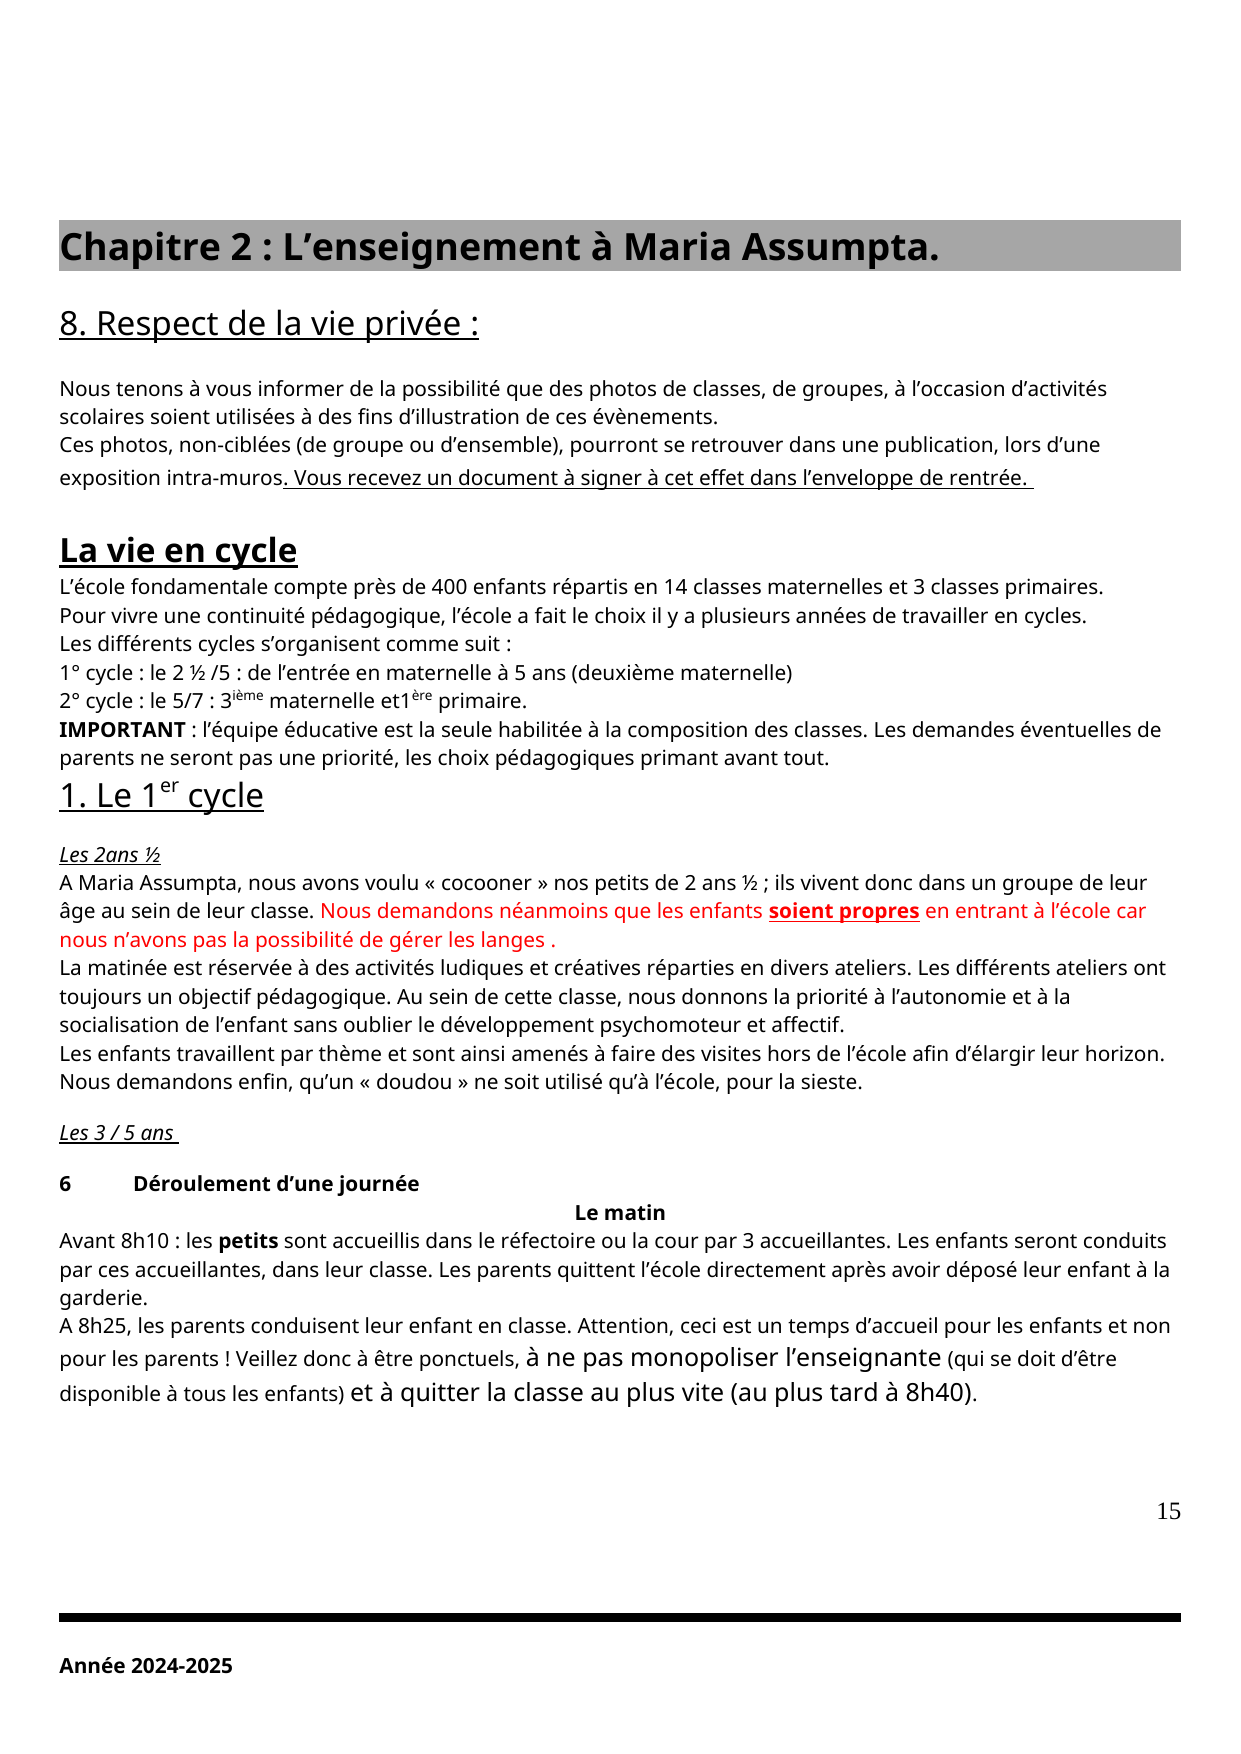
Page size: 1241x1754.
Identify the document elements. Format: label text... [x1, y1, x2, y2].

text Les 3 / 5 ans [59, 1118, 1181, 1147]
text 1. Le 1er cycle [59, 772, 1181, 817]
text 1° cycle : le 2 ½ /5 : de l’entrée en maternelle à 5 ans (deuxième maternelle) [59, 658, 1181, 686]
text Avant 8h10 : les petits sont accueillis dans le réfectoire ou la cour par 3 accueillantes. Les enfants seront conduits par ces accueillantes, dans leur classe. Les parents quittent l’école directement après avoir déposé leur enfant à la garderie. [59, 1226, 1181, 1312]
text Chapitre 2 : L’enseignement à Maria Assumpta. [59, 220, 1181, 271]
text A Maria Assumpta, nous avons voulu « cocooner » nos petits de 2 ans ½ ; ils vivent donc dans un groupe de leur âge au sein de leur classe. Nous demandons néanmoins que les enfants soient propres en entrant à l’école car nous n’avons pas la possibilité de gérer les langes . [59, 868, 1181, 953]
text IMPORTANT : l’équipe éducative est la seule habilitée à la composition des classes. Les demandes éventuelles de parents ne seront pas une priorité, les choix pédagogiques primant avant tout. [59, 715, 1181, 772]
text La matinée est réservée à des activités ludiques et créatives réparties en divers ateliers. Les différents ateliers ont toujours un objectif pédagogique. Au sein de cette classe, nous donnons la priorité à l’autonomie et à la socialisation de l’enfant sans oublier le développement psychomoteur et affectif. [59, 953, 1181, 1039]
subtitle Déroulement d’une journée [59, 1169, 1181, 1198]
subtitle Les 2ans ½ [59, 840, 1181, 868]
text A 8h25, les parents conduisent leur enfant en classe. Attention, ceci est un temps d’accueil pour les enfants et non pour les parents ! Veillez donc à être ponctuels, à ne pas monopoliser l’enseignante (qui se doit d’être disponible à tous les enfants) et à quitter la classe au plus vite (au plus tard à 8h40). [59, 1312, 1181, 1408]
text Ces photos, non-ciblées (de groupe ou d’ensemble), pourront se retrouver dans une publication, lors d’une exposition intra-muros. Vous recevez un document à signer à cet effet dans l’enveloppe de rentrée. [59, 431, 1181, 493]
text 8. Respect de la vie privée : [59, 300, 1181, 345]
subtitle La vie en cycle [59, 527, 1181, 572]
text Nous tenons à vous informer de la possibilité que des photos de classes, de groupes, à l’occasion d’activités scolaires soient utilisées à des fins d’illustration de ces évènements. [59, 374, 1181, 431]
text Nous demandons enfin, qu’un « doudou » ne soit utilisé qu’à l’école, pour la sieste. [59, 1067, 1181, 1096]
subtitle Le matin [59, 1198, 1181, 1226]
text 2° cycle : le 5/7 : 3ième maternelle et1ère primaire. [59, 686, 1181, 715]
text Pour vivre une continuité pédagogique, l’école a fait le choix il y a plusieurs années de travailler en cycles. [59, 601, 1181, 629]
text L’école fondamentale compte près de 400 enfants répartis en 14 classes maternelles et 3 classes primaires. [59, 572, 1181, 601]
text Les différents cycles s’organisent comme suit : [59, 629, 1181, 658]
text Les enfants travaillent par thème et sont ainsi amenés à faire des visites hors de l’école afin d’élargir leur horizon. [59, 1039, 1181, 1067]
